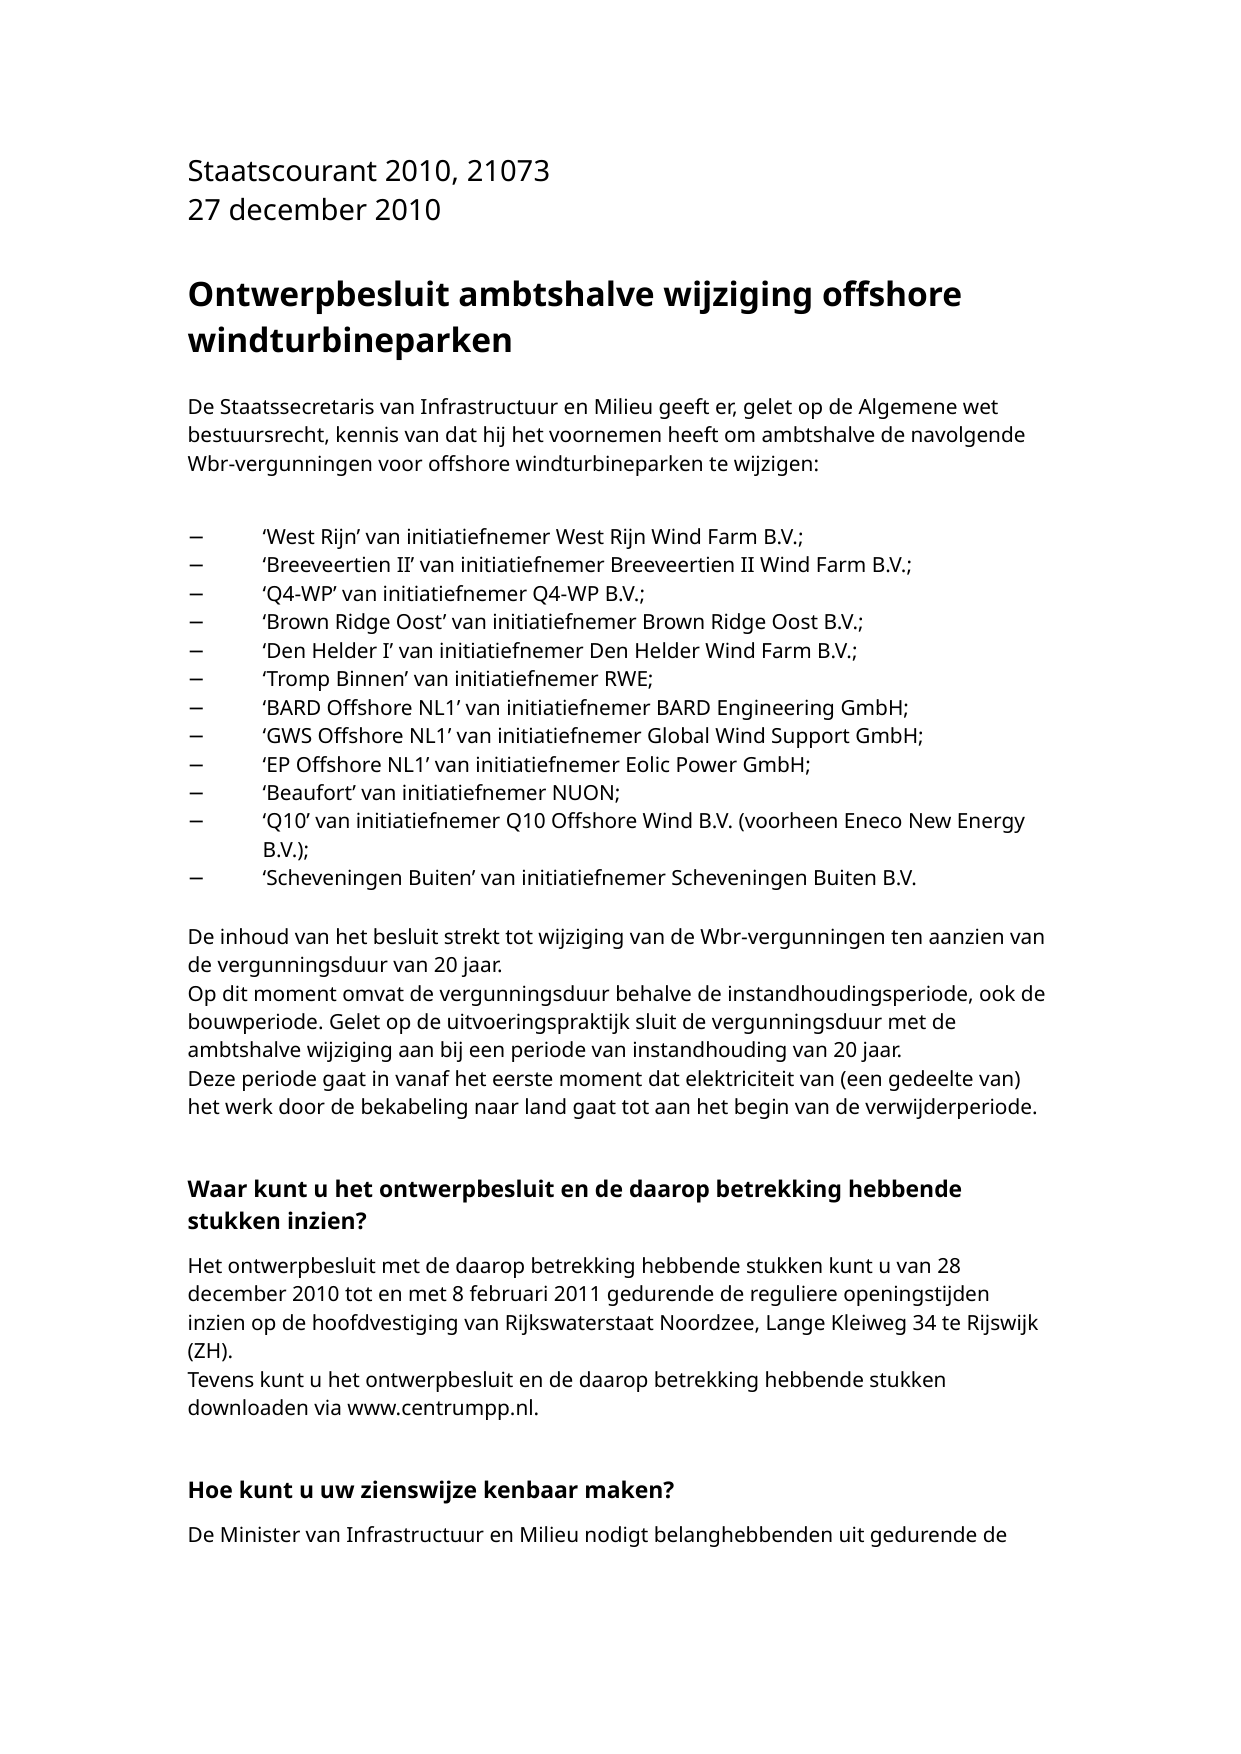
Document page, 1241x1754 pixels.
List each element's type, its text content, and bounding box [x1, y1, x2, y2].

list ‘West Rijn’ van initiatiefnemer West Rijn Wind Farm B.V.; [187, 522, 1053, 551]
text Op dit moment omvat de vergunningsduur behalve de instandhoudingsperiode, ook de bouwperiode. Gelet op de uitvoeringspraktijk sluit de vergunningsduur met de ambtshalve wijziging aan bij een periode van instandhouding van 20 jaar. [187, 979, 1053, 1064]
list ‘Beaufort’ van initiatiefnemer NUON; [187, 778, 1053, 807]
list ‘Q10’ van initiatiefnemer Q10 Offshore Wind B.V. (voorheen Eneco New Energy B.V.); [187, 807, 1053, 863]
list ‘Scheveningen Buiten’ van initiatiefnemer Scheveningen Buiten B.V. [187, 863, 1053, 892]
text De Staatssecretaris van Infrastructuur en Milieu geeft er, gelet op de Algemene wet bestuursrecht, kennis van dat hij het voornemen heeft om ambtshalve de navolgende Wbr-vergunningen voor offshore windturbineparken te wijzigen: [187, 392, 1053, 477]
list ‘GWS Offshore NL1’ van initiatiefnemer Global Wind Support GmbH; [187, 721, 1053, 750]
subtitle Ontwerpbesluit ambtshalve wijziging offshore windturbineparken [187, 271, 1053, 362]
text Het ontwerpbesluit met de daarop betrekking hebbende stukken kunt u van 28 december 2010 tot en met 8 februari 2011 gedurende de reguliere openingstijden inzien op de hoofdvestiging van Rijkswaterstaat Noordzee, Lange Kleiweg 34 te Rijswijk (ZH). [187, 1251, 1053, 1365]
list ‘BARD Offshore NL1’ van initiatiefnemer BARD Engineering GmbH; [187, 693, 1053, 721]
list ‘Breeveertien II’ van initiatiefnemer Breeveertien II Wind Farm B.V.; [187, 551, 1053, 579]
list ‘Brown Ridge Oost’ van initiatiefnemer Brown Ridge Oost B.V.; [187, 607, 1053, 636]
subtitle Hoe kunt u uw zienswijze kenbaar maken? [187, 1474, 1053, 1505]
list ‘Tromp Binnen’ van initiatiefnemer RWE; [187, 664, 1053, 693]
list ‘Den Helder I’ van initiatiefnemer Den Helder Wind Farm B.V.; [187, 636, 1053, 664]
subtitle Waar kunt u het ontwerpbesluit en de daarop betrekking hebbende stukken inzien? [187, 1173, 1053, 1236]
text De Minister van Infrastructuur en Milieu nodigt belanghebbenden uit gedurende de [187, 1520, 1053, 1549]
text 27 december 2010 [187, 190, 1053, 229]
text Deze periode gaat in vanaf het eerste moment dat elektriciteit van (een gedeelte van) het werk door de bekabeling naar land gaat tot aan het begin van de verwijderperiode. [187, 1064, 1053, 1121]
text De inhoud van het besluit strekt tot wijziging van de Wbr-vergunningen ten aanzien van de vergunningsduur van 20 jaar. [187, 922, 1053, 979]
text Staatscourant 2010, 21073 [187, 150, 1053, 190]
list ‘Q4-WP’ van initiatiefnemer Q4-WP B.V.; [187, 579, 1053, 607]
text Tevens kunt u het ontwerpbesluit en de daarop betrekking hebbende stukken downloaden via www.centrumpp.nl. [187, 1365, 1053, 1422]
list ‘EP Offshore NL1’ van initiatiefnemer Eolic Power GmbH; [187, 750, 1053, 778]
